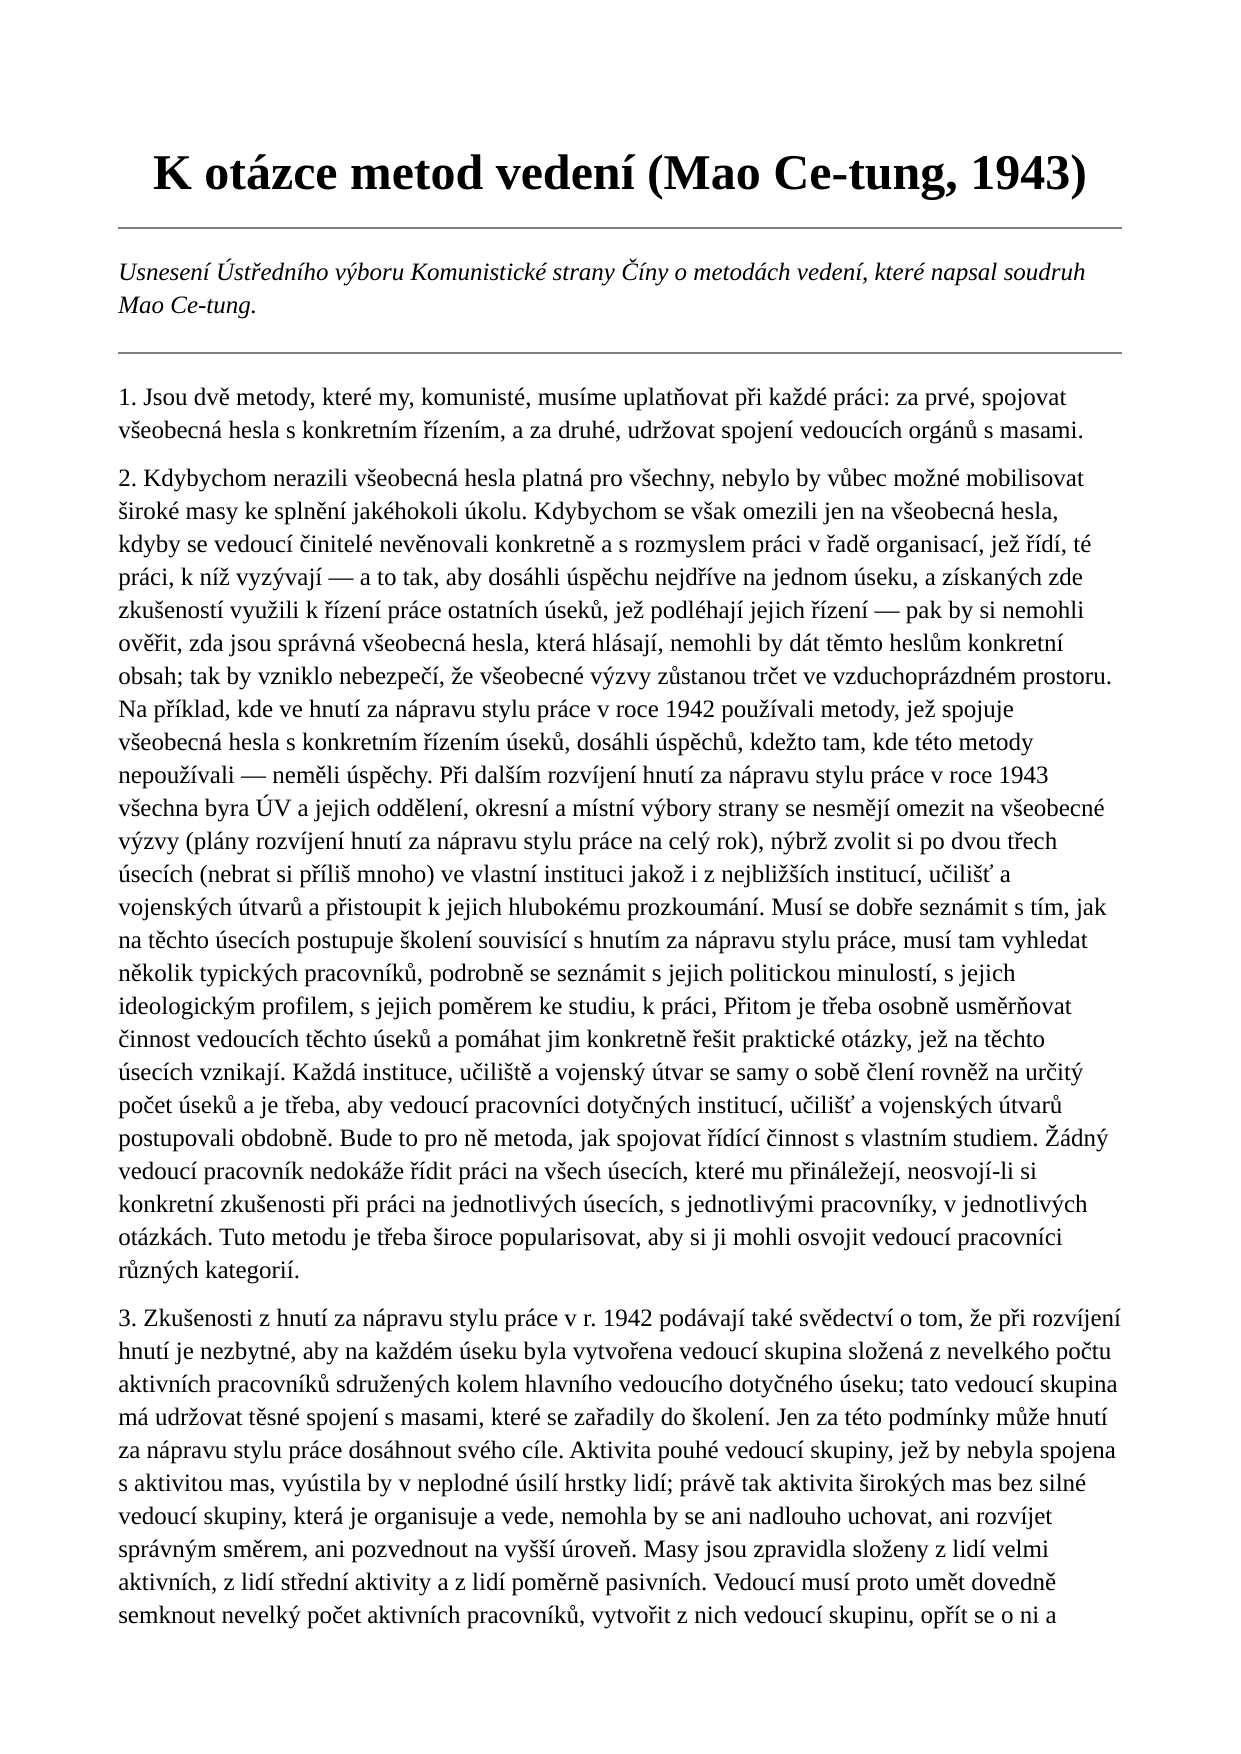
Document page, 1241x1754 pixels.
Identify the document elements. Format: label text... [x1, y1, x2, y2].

text 1. Jsou dvě metody, které my, komunisté, musíme uplatňovat při každé práci: za prvé, spojovat všeobecná hesla s konkretním řízením, a za druhé, udržovat spojení vedoucích orgánů s masami. [118, 382, 1122, 444]
subtitle K otázce metod vedení (Mao Ce-tung, 1943) [118, 143, 1122, 201]
text 2. Kdybychom nerazili všeobecná hesla platná pro všechny, nebylo by vůbec možné mobilisovat široké masy ke splnění jakéhokoli úkolu. Kdybychom se však omezili jen na všeobecná hesla, kdyby se vedoucí činitelé nevěnovali konkretně a s rozmyslem práci v řadě organisací, jež řídí, té práci, k níž vyzývají — a to tak, aby dosáhli úspěchu nejdříve na jednom úseku, a získaných zde zkušeností využili k řízení práce ostatních úseků, jež podléhají jejich řízení — pak by si nemohli ověřit, zda jsou správná všeobecná hesla, která hlásají, nemohli by dát těmto heslům konkretní obsah; tak by vzniklo nebezpečí, že všeobecné výzvy zůstanou trčet ve vzduchoprázdném prostoru. Na příklad, kde ve hnutí za nápravu stylu práce v roce 1942 používali metody, jež spojuje všeobecná hesla s konkretním řízením úseků, dosáhli úspěchů, kdežto tam, kde této metody nepoužívali — neměli úspěchy. Při dalším rozvíjení hnutí za nápravu stylu práce v roce 1943 všechna byra ÚV a jejich oddělení, okresní a místní výbory strany se nesmějí omezit na všeobecné výzvy (plány rozvíjení hnutí za nápravu stylu práce na celý rok), nýbrž zvolit si po dvou třech úsecích (nebrat si příliš mnoho) ve vlastní instituci jakož i z nejbližších institucí, učilišť a vojenských útvarů a přistoupit k jejich hlubokému prozkoumání. Musí se dobře seznámit s tím, jak na těchto úsecích postupuje školení souvisící s hnutím za nápravu stylu práce, musí tam vyhledat několik typických pracovníků, podrobně se seznámit s jejich politickou minulostí, s jejich ideologickým profilem, s jejich poměrem ke studiu, k práci, Přitom je třeba osobně usměrňovat činnost vedoucích těchto úseků a pomáhat jim konkretně řešit praktické otázky, jež na těchto úsecích vznikají. Každá instituce, učiliště a vojenský útvar se samy o sobě člení rovněž na určitý počet úseků a je třeba, aby vedoucí pracovníci dotyčných institucí, učilišť a vojenských útvarů postupovali obdobně. Bude to pro ně metoda, jak spojovat řídící činnost s vlastním studiem. Žádný vedoucí pracovník nedokáže řídit práci na všech úsecích, které mu přináležejí, neosvojí-li si konkretní zkušenosti při práci na jednotlivých úsecích, s jednotlivými pracovníky, v jednotlivých otázkách. Tuto metodu je třeba široce popularisovat, aby si ji mohli osvojit vedoucí pracovníci různých kategorií. [118, 463, 1122, 1284]
text 3. Zkušenosti z hnutí za nápravu stylu práce v r. 1942 podávají také svědectví o tom, že při rozvíjení hnutí je nezbytné, aby na každém úseku byla vytvořena vedoucí skupina složená z nevelkého počtu aktivních pracovníků sdružených kolem hlavního vedoucího dotyčného úseku; tato vedoucí skupina má udržovat těsné spojení s masami, které se zařadily do školení. Jen za této podmínky může hnutí za nápravu stylu práce dosáhnout svého cíle. Aktivita pouhé vedoucí skupiny, jež by nebyla spojena s aktivitou mas, vyústila by v neplodné úsilí hrstky lidí; právě tak aktivita širokých mas bez silné vedoucí skupiny, která je organisuje a vede, nemohla by se ani nadlouho uchovat, ani rozvíjet správným směrem, ani pozvednout na vyšší úroveň. Masy jsou zpravidla složeny z lidí velmi aktivních, z lidí střední aktivity a z lidí poměrně pasivních. Vedoucí musí proto umět dovedně semknout nevelký počet aktivních pracovníků, vytvořit z nich vedoucí skupinu, opřít se o ni a [118, 1303, 1122, 1629]
text Usnesení Ústředního výboru Komunistické strany Číny o metodách vedení, které napsal soudruh Mao Ce-tung. [118, 257, 1122, 319]
